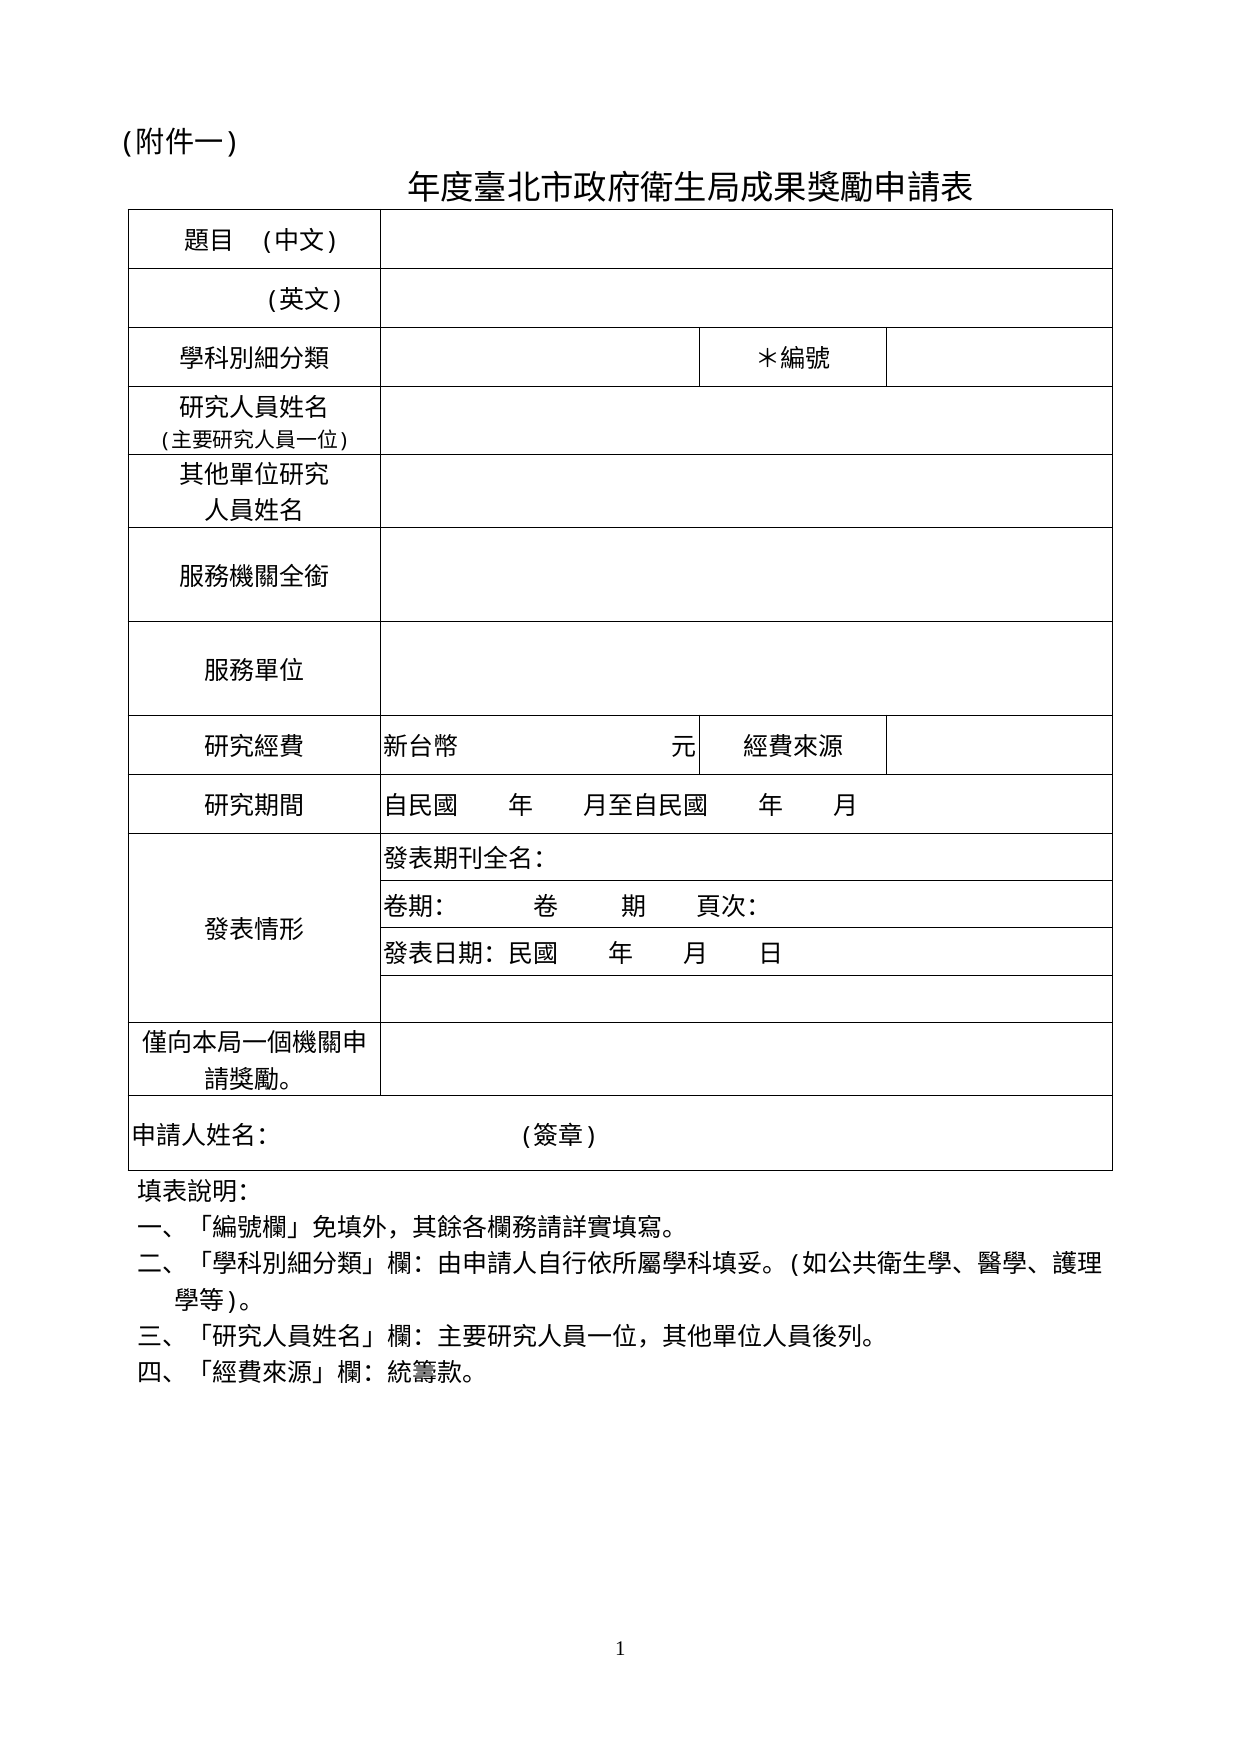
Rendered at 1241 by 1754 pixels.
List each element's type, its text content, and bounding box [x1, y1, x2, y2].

table_cell 其他單位研究 人員姓名 [129, 455, 380, 527]
table_cell [381, 528, 1112, 621]
table_cell 申請人姓名： (簽章) [129, 1096, 1112, 1170]
table_cell 僅向本局一個機關申請獎勵。 [129, 1023, 380, 1095]
table_header [381, 210, 1112, 268]
text 年度臺北市政府衛生局成果獎勵申請表 [118, 161, 1122, 209]
table_cell 自民國 年 月至自民國 年 月 [381, 775, 1112, 833]
table_cell [381, 976, 1112, 1022]
table_cell 發表日期：民國 年 月 日 [381, 928, 1112, 974]
table_cell [381, 1023, 1112, 1095]
table_cell 發表期刊全名： [381, 834, 1112, 880]
table_cell 發表情形 [129, 834, 380, 1022]
text 一、「編號欄」免填外，其餘各欄務請詳實填寫。 [137, 1208, 1122, 1244]
text 二、「學科別細分類」欄：由申請人自行依所屬學科填妥。(如公共衛生學、醫學、護理學等)。 [137, 1244, 1122, 1316]
table_cell 研究期間 [129, 775, 380, 833]
table_cell 服務單位 [129, 622, 380, 714]
table_cell [887, 716, 1112, 774]
table_cell 服務機關全銜 [129, 528, 380, 621]
table_cell [887, 328, 1112, 386]
table_cell [381, 622, 1112, 714]
table_cell [381, 455, 1112, 527]
table_cell 學科別細分類 [129, 328, 380, 386]
table_cell 研究經費 [129, 716, 380, 774]
table_cell (英文) [129, 269, 380, 327]
table_cell 研究人員姓名 (主要研究人員一位) [129, 387, 380, 453]
table_cell [381, 387, 1112, 453]
table_cell 卷期： 卷 期 頁次： [381, 881, 1112, 927]
text (附件一) [118, 118, 1122, 161]
table_cell [381, 328, 699, 386]
table_cell 經費來源 [700, 716, 886, 774]
table_header 題目 (中文) [129, 210, 380, 268]
text 三、「研究人員姓名」欄：主要研究人員一位，其他單位人員後列。 [137, 1316, 1122, 1353]
text 四、「經費來源」欄：統籌款。 [137, 1353, 1122, 1389]
table_cell 新台幣 元 [381, 716, 699, 774]
table_cell ＊編號 [700, 328, 886, 386]
text 填表說明： [137, 1171, 1122, 1208]
table_cell [381, 269, 1112, 327]
